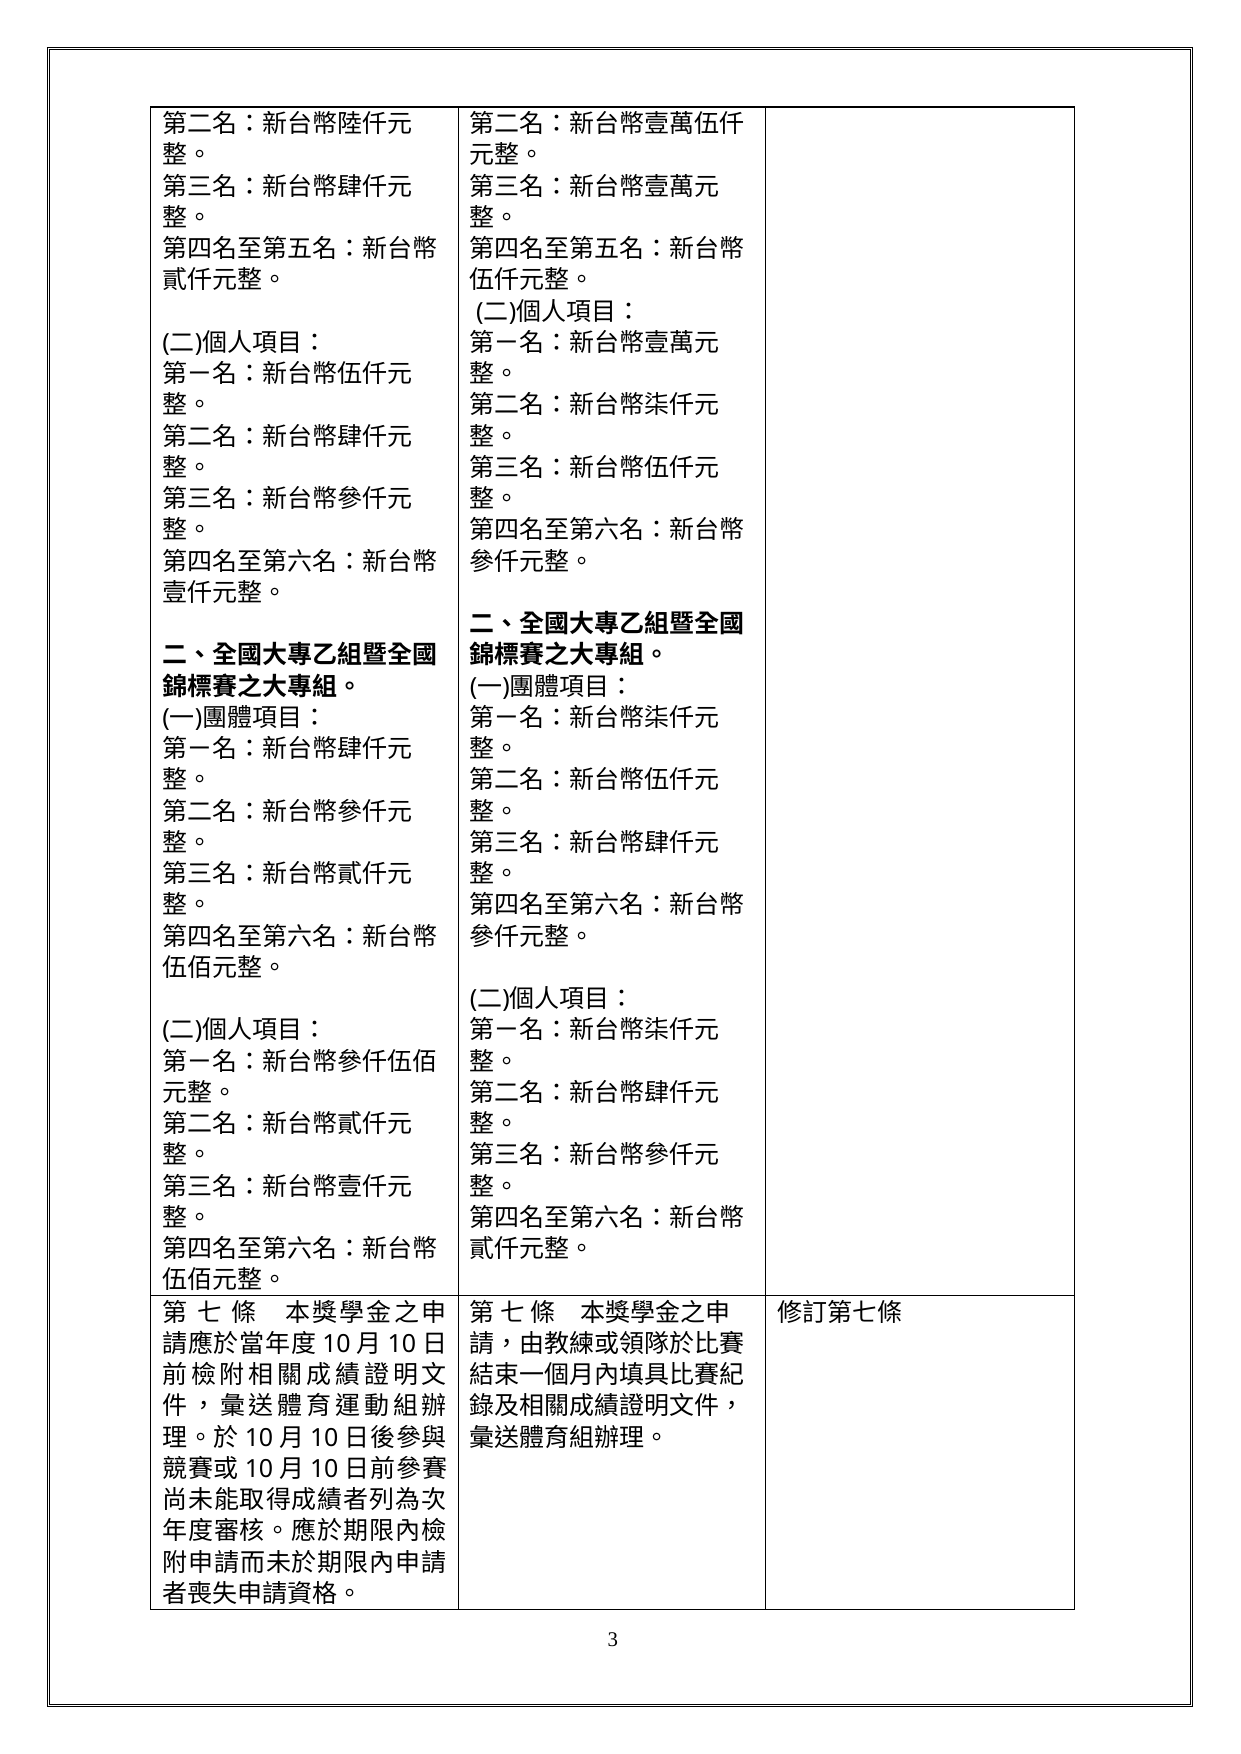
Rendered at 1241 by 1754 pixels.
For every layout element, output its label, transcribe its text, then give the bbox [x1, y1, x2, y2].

table_cell 第二名：新台幣陸仟元整。 第三名：新台幣肆仟元整。 第四名至第五名：新台幣貳仟元整。 (二)個人項目： 第ㄧ名：新台幣伍仟元整。 第二名：新台幣肆仟元整。 第三名：新台幣參仟元整。 第四名至第六名：新台幣壹仟元整。 二、全國大專乙組暨全國錦標賽之大專組。 (一)團體項目： 第ㄧ名：新台幣肆仟元整。 第二名：新台幣參仟元整。 第三名：新台幣貳仟元整。 第四名至第六名：新台幣伍佰元整。 (二)個人項目： 第ㄧ名：新台幣參仟伍佰元整。 第二名：新台幣貳仟元整。 第三名：新台幣壹仟元整。 第四名至第六名：新台幣伍佰元整。 [151, 108, 458, 1295]
table_cell 修訂第七條 [766, 1296, 1074, 1608]
table_cell [766, 108, 1074, 1295]
table_cell 第二名：新台幣壹萬伍仟元整。 第三名：新台幣壹萬元整。 第四名至第五名：新台幣伍仟元整。 (二)個人項目： 第ㄧ名：新台幣壹萬元整。 第二名：新台幣柒仟元整。 第三名：新台幣伍仟元整。 第四名至第六名：新台幣參仟元整。 二、全國大專乙組暨全國錦標賽之大專組。 (一)團體項目： 第ㄧ名：新台幣柒仟元整。 第二名：新台幣伍仟元整。 第三名：新台幣肆仟元整。 第四名至第六名：新台幣參仟元整。 (二)個人項目： 第ㄧ名：新台幣柒仟元整。 第二名：新台幣肆仟元整。 第三名：新台幣參仟元整。 第四名至第六名：新台幣貳仟元整。 [459, 108, 765, 1295]
table_cell 第 七 條 本獎學金之申請應於當年度10月10日前檢附相關成績證明文件，彙送體育運動組辦理。於10月10日後參與競賽或10月10日前參賽尚未能取得成績者列為次年度審核。應於期限內檢附申請而未於期限內申請者喪失申請資格。 [151, 1296, 458, 1608]
table_cell 第 七 條 本獎學金之申請，由教練或領隊於比賽結束一個月內填具比賽紀錄及相關成績證明文件，彙送體育組辦理。 [459, 1296, 765, 1608]
